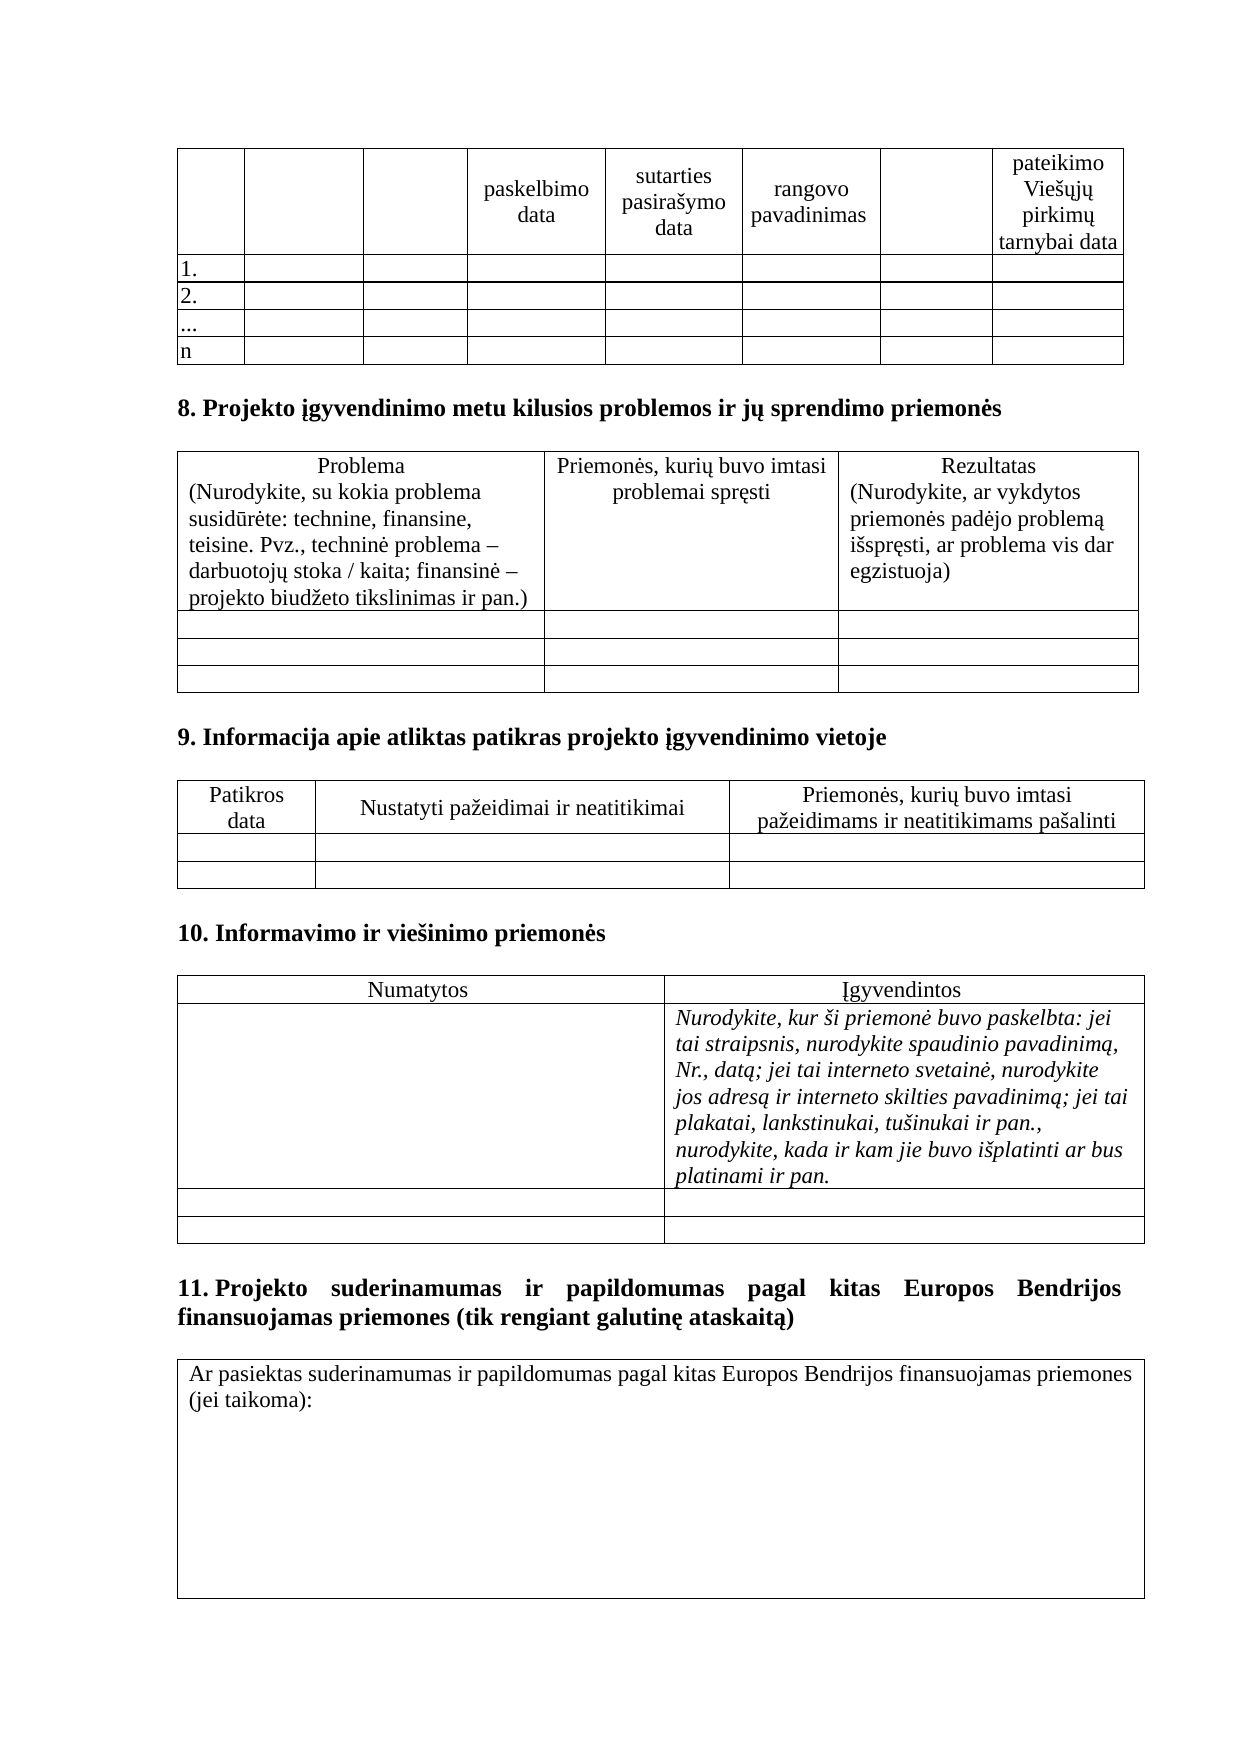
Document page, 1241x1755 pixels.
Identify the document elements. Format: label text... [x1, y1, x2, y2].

text 9. Informacija apie atliktas patikras projekto įgyvendinimo vietoje [177, 722, 1122, 751]
table_cell [839, 611, 1138, 637]
table_header Nustatyti pažeidimai ir neatitikimai [316, 781, 729, 833]
table_cell [178, 834, 315, 861]
table_cell [245, 255, 363, 281]
table_cell [468, 337, 605, 364]
table_cell [364, 255, 467, 281]
table_header Rezultatas (Nurodykite, ar vykdytos priemonės padėjo problemą išspręsti, ar problema vis dar egzistuoja) [839, 452, 1138, 610]
table_cell [364, 283, 467, 309]
text 10. Informavimo ir viešinimo priemonės [177, 918, 1122, 947]
table_cell n [178, 337, 244, 364]
table_header paskelbimo data [468, 149, 605, 254]
table_cell [178, 1189, 664, 1216]
table_cell Nurodykite, kur ši priemonė buvo paskelbta: jei tai straipsnis, nurodykite spaudinio pavadinimą, Nr., datą; jei tai interneto svetainė, nurodykite jos adresą ir interneto skilties pavadinimą; jei tai plakatai, lankstinukai, tušinukai ir pan., nurodykite, kada ir kam jie buvo išplatinti ar bus platinami ir pan. [665, 1004, 1144, 1188]
table_header pateikimo Viešųjų pirkimų tarnybai data [993, 149, 1123, 254]
table_cell [364, 337, 467, 364]
table_cell [730, 862, 1144, 888]
table_cell [993, 255, 1123, 281]
table_header [178, 149, 244, 254]
table_cell [743, 283, 880, 309]
table_cell [839, 639, 1138, 665]
table_cell [743, 337, 880, 364]
table_cell [178, 1217, 664, 1243]
table_cell [881, 310, 992, 336]
table_cell [178, 639, 544, 665]
table_header Priemonės, kurių buvo imtasi pažeidimams ir neatitikimams pašalinti [730, 781, 1144, 833]
text 11. Projekto suderinamumas ir papildomumas pagal kitas Europos Bendrijos finansuojamas priemones (tik rengiant galutinę ataskaitą) [177, 1273, 1122, 1330]
text 8. Projekto įgyvendinimo metu kilusios problemos ir jų sprendimo priemonės [177, 393, 1122, 422]
table_cell [178, 1004, 664, 1188]
table_cell [606, 283, 742, 309]
table_cell 2. [178, 283, 244, 309]
table_cell [881, 283, 992, 309]
table_cell [468, 310, 605, 336]
table_header rangovo pavadinimas [743, 149, 880, 254]
table_cell [178, 611, 544, 637]
table_header Numatytos [178, 976, 664, 1003]
table_header Įgyvendintos [665, 976, 1144, 1003]
table_cell [316, 862, 729, 888]
table_cell [468, 255, 605, 281]
table_cell [993, 310, 1123, 336]
table_cell [316, 834, 729, 861]
table_header Patikros data [178, 781, 315, 833]
table_cell [545, 639, 838, 665]
table_cell [881, 337, 992, 364]
table_cell [665, 1189, 1144, 1216]
table_cell [178, 666, 544, 692]
table_header Problema (Nurodykite, su kokia problema susidūrėte: technine, finansine, teisine. Pvz., techninė problema – darbuotojų stoka / kaita; finansinė – projekto biudžeto tikslinimas ir pan.) [178, 452, 544, 610]
table_cell [730, 834, 1144, 861]
table_cell [839, 666, 1138, 692]
table_cell [993, 283, 1123, 309]
table_header [245, 149, 363, 254]
table_cell [545, 666, 838, 692]
table_header sutarties pasirašymo data [606, 149, 742, 254]
table_cell [606, 337, 742, 364]
table_cell [993, 337, 1123, 364]
table_cell [545, 611, 838, 637]
table_header [881, 149, 992, 254]
table_cell ... [178, 310, 244, 336]
table_cell [743, 310, 880, 336]
table_cell [178, 862, 315, 888]
table_cell [245, 283, 363, 309]
table_cell [881, 255, 992, 281]
table_header Priemonės, kurių buvo imtasi problemai spręsti [545, 452, 838, 610]
table_header [364, 149, 467, 254]
table_cell 1. [178, 255, 244, 281]
table_cell [245, 310, 363, 336]
table_cell [364, 310, 467, 336]
table_header Ar pasiektas suderinamumas ir papildomumas pagal kitas Europos Bendrijos finansuojamas priemones (jei taikoma): [178, 1360, 1144, 1597]
table_cell [245, 337, 363, 364]
table_cell [743, 255, 880, 281]
table_cell [665, 1217, 1144, 1243]
table_cell [606, 310, 742, 336]
table_cell [606, 255, 742, 281]
table_cell [468, 283, 605, 309]
